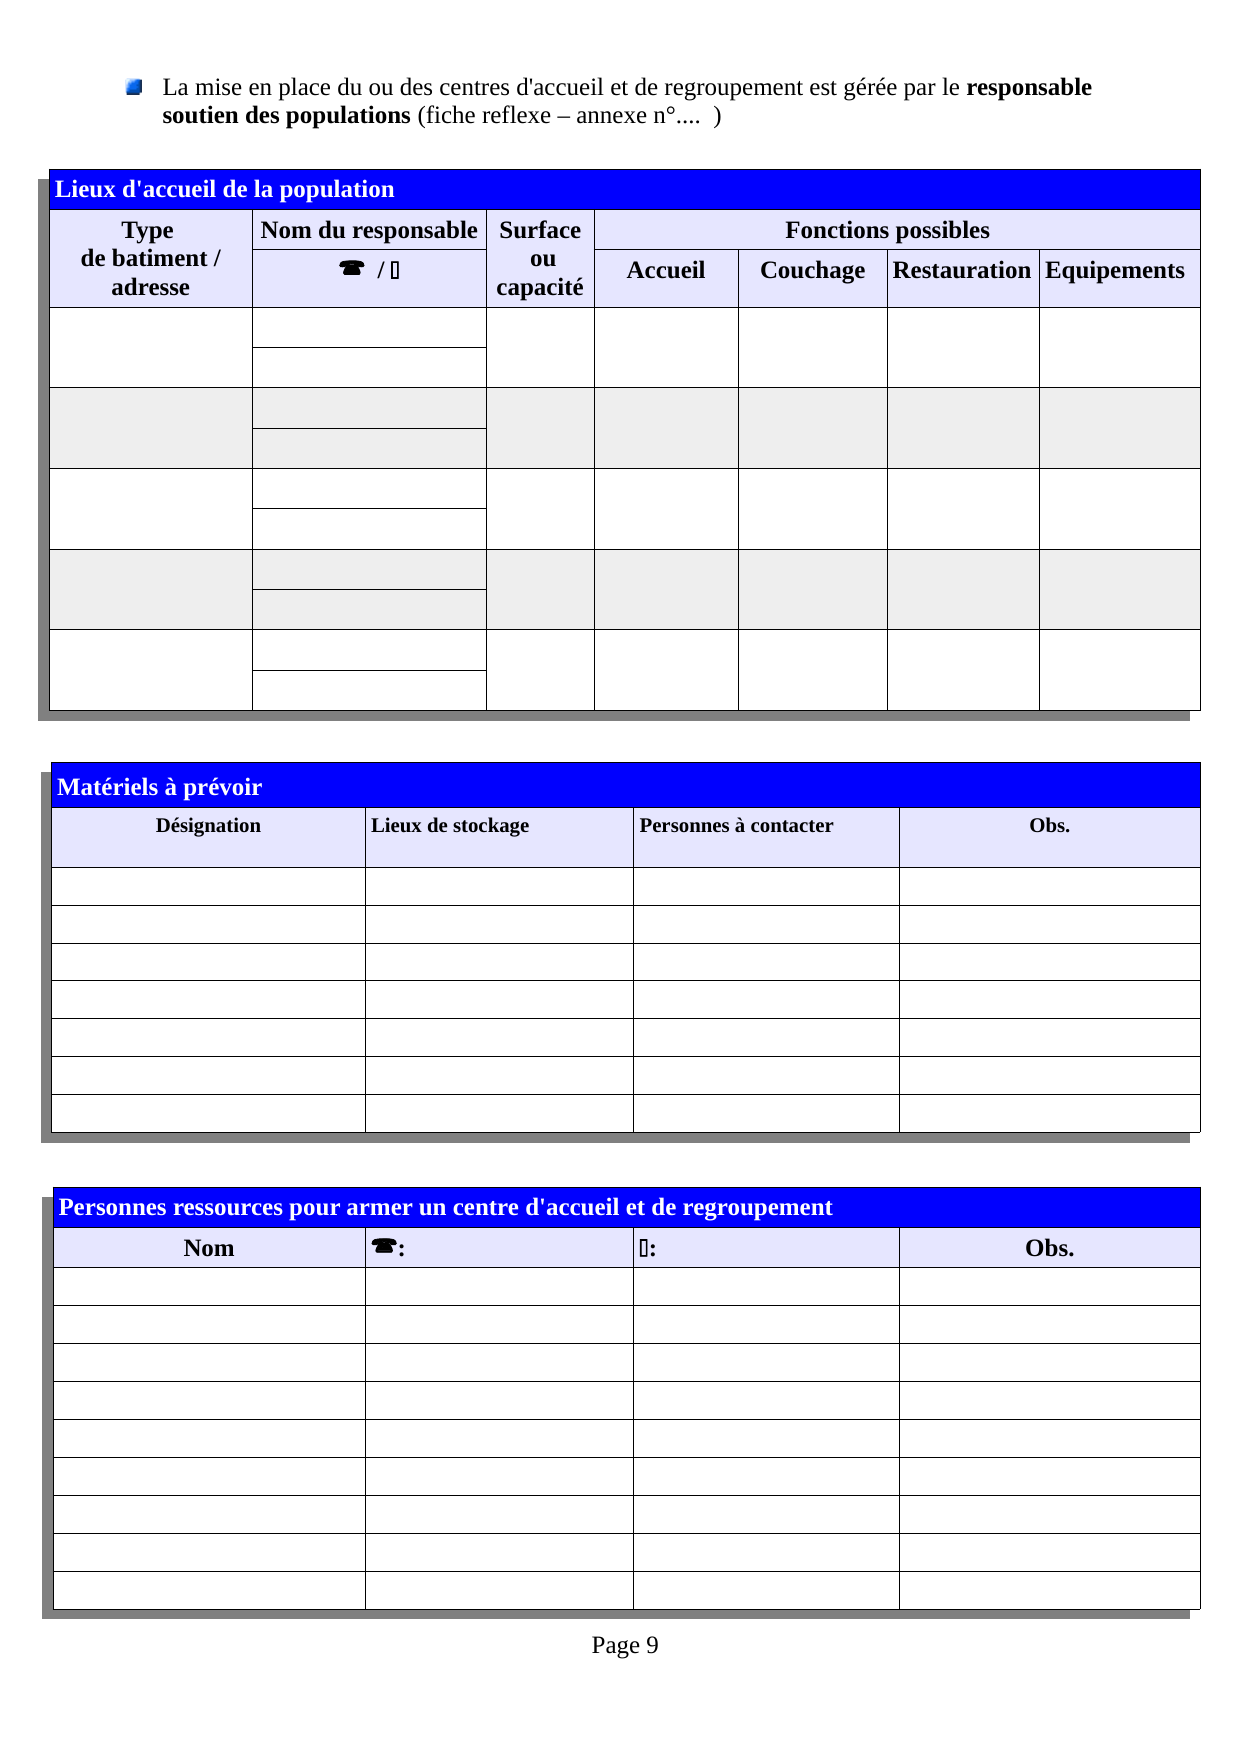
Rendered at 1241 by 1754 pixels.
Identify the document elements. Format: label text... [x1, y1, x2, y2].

table_cell [366, 1019, 633, 1056]
table_cell [634, 868, 899, 904]
table_cell [54, 1496, 365, 1533]
table_cell [900, 981, 1200, 1018]
table_cell [900, 1496, 1200, 1533]
table_cell [634, 1057, 899, 1094]
table_cell [900, 1458, 1200, 1495]
table_cell [900, 1344, 1200, 1381]
table_cell [634, 1019, 899, 1056]
table_cell [253, 590, 486, 629]
table_cell [366, 1095, 633, 1132]
table_cell  /  [253, 250, 486, 307]
table_cell [52, 906, 365, 942]
table_header Lieux d'accueil de la population [50, 170, 1200, 209]
table_cell [888, 550, 1039, 629]
table_cell Lieux de stockage [366, 808, 633, 867]
table_cell [900, 1019, 1200, 1056]
table_cell [634, 981, 899, 1018]
table_cell [50, 308, 252, 387]
table_cell Nom [54, 1228, 365, 1267]
table_cell : [634, 1228, 899, 1267]
table_cell [253, 509, 486, 548]
table_cell [900, 1268, 1200, 1305]
table_cell Désignation [52, 808, 365, 867]
table_cell [54, 1268, 365, 1305]
table_cell [366, 1572, 633, 1608]
table_cell Restauration [888, 250, 1039, 307]
table_cell Type de batiment / adresse [50, 210, 252, 249]
table_cell [739, 388, 887, 468]
table_cell [634, 944, 899, 980]
table_cell [50, 388, 252, 468]
table_cell [595, 388, 738, 468]
table_cell [366, 868, 633, 904]
table_cell [52, 868, 365, 904]
table_cell [634, 1268, 899, 1305]
table_cell [487, 550, 594, 629]
table_cell [1040, 469, 1200, 548]
table_cell [888, 388, 1039, 468]
table_cell [52, 1095, 365, 1132]
table_cell [366, 906, 633, 942]
table_cell : [366, 1228, 633, 1267]
table_cell [253, 469, 486, 508]
table_cell [366, 944, 633, 980]
table_cell Nom du responsable [253, 210, 486, 249]
table_cell [900, 1420, 1200, 1457]
table_cell Obs. [900, 808, 1200, 867]
table_cell [487, 469, 594, 548]
table_cell [54, 1572, 365, 1608]
table_cell [487, 630, 594, 710]
table_cell [54, 1420, 365, 1457]
table_cell [487, 308, 594, 387]
table_cell [366, 981, 633, 1018]
table_cell [634, 1306, 899, 1343]
table_cell [634, 1458, 899, 1495]
table_cell [487, 388, 594, 468]
table_cell [739, 308, 887, 387]
list La mise en place du ou des centres d'accueil et de regroupement est gérée par le responsable soutien des populations (fiche reflexe – annexe n°.... ) [125, 72, 1169, 129]
table_cell [52, 1019, 365, 1056]
table_cell [54, 1458, 365, 1495]
table_cell [1040, 550, 1200, 629]
table_cell [900, 906, 1200, 942]
table_cell Obs. [900, 1228, 1200, 1267]
table_cell [900, 1534, 1200, 1571]
table_cell [739, 550, 887, 629]
table_cell [900, 1306, 1200, 1343]
table_cell [50, 550, 252, 629]
table_cell Fonctions possibles [595, 210, 1200, 249]
table_cell [739, 469, 887, 548]
table_cell [52, 1057, 365, 1094]
table_cell [595, 630, 738, 710]
table_cell [888, 630, 1039, 710]
table_cell Equipements [1040, 250, 1200, 307]
table_header Personnes ressources pour armer un centre d'accueil et de regroupement [54, 1188, 1200, 1227]
table_cell [366, 1306, 633, 1343]
table_cell [634, 1344, 899, 1381]
table_cell [54, 1344, 365, 1381]
table_cell [900, 1057, 1200, 1094]
table_header Matériels à prévoir [52, 763, 1200, 807]
table_cell [366, 1458, 633, 1495]
table_cell [900, 868, 1200, 904]
table_cell [1040, 630, 1200, 710]
table_cell [634, 1496, 899, 1533]
table_cell [253, 429, 486, 468]
table_cell [366, 1534, 633, 1571]
table_cell [366, 1420, 633, 1457]
table_cell [634, 1095, 899, 1132]
table_cell [54, 1382, 365, 1419]
table_cell [54, 1534, 365, 1571]
table_cell [888, 308, 1039, 387]
table_cell [52, 944, 365, 980]
table_cell [1040, 388, 1200, 468]
table_cell [634, 1572, 899, 1608]
table_cell [634, 1534, 899, 1571]
table_cell [50, 630, 252, 710]
table_cell [253, 550, 486, 589]
table_cell [366, 1496, 633, 1533]
table_cell [595, 469, 738, 548]
table_cell [1040, 308, 1200, 387]
table_cell [900, 1382, 1200, 1419]
table_cell [595, 308, 738, 387]
table_cell [366, 1344, 633, 1381]
table_cell [634, 1382, 899, 1419]
table_cell [52, 981, 365, 1018]
picture [125, 78, 142, 95]
table_cell [253, 308, 486, 347]
table_cell [900, 1572, 1200, 1608]
table_cell [253, 348, 486, 387]
table_cell Accueil [595, 250, 738, 307]
table_cell [366, 1382, 633, 1419]
table_cell Personnes à contacter [634, 808, 899, 867]
table_cell [900, 944, 1200, 980]
table_cell Couchage [739, 250, 887, 307]
table_cell [366, 1057, 633, 1094]
table_cell [595, 550, 738, 629]
table_cell [253, 671, 486, 710]
table_cell [900, 1095, 1200, 1132]
table_cell [253, 388, 486, 428]
table_cell [50, 469, 252, 548]
table_cell Surface ou capacité [487, 210, 594, 249]
table_cell [634, 906, 899, 942]
table_cell [54, 1306, 365, 1343]
table_cell [366, 1268, 633, 1305]
table_cell [634, 1420, 899, 1457]
table_cell [888, 469, 1039, 548]
table_cell [253, 630, 486, 669]
table_cell [739, 630, 887, 710]
text Page 9 [87, 1630, 1169, 1658]
